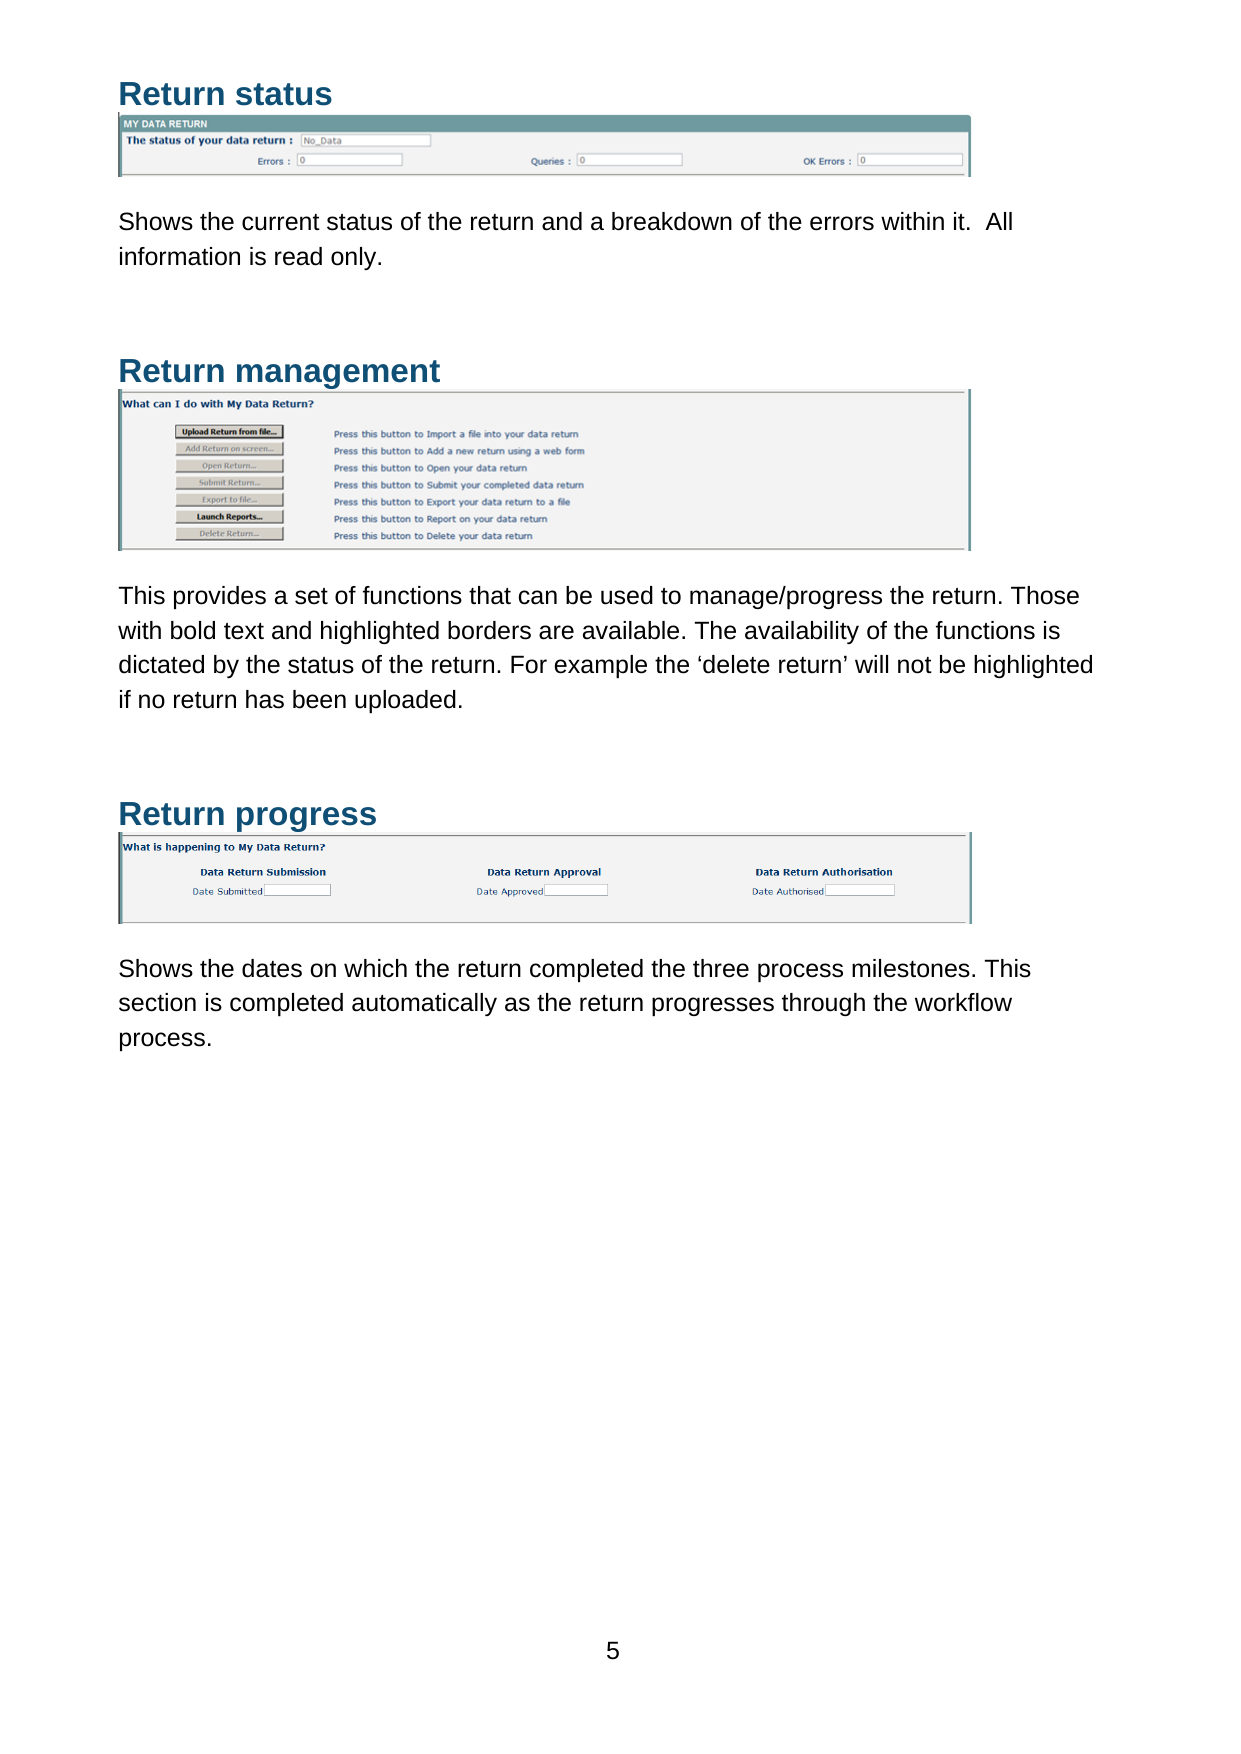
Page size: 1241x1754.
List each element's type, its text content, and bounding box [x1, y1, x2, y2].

subtitle Return management [118, 351, 1107, 389]
subtitle Return progress [118, 794, 1107, 832]
text Shows the current status of the return and a breakdown of the errors within it. All information is read only. [118, 207, 1107, 270]
subtitle Return status [118, 74, 1107, 112]
text Shows the dates on which the return completed the three process milestones. This section is completed automatically as the return progresses through the workflow process. [118, 954, 1107, 1052]
text This provides a set of functions that can be used to manage/progress the return. Those with bold text and highlighted borders are available. The availability of the functions is dictated by the status of the return. For example the ‘delete return’ will not be highlighted if no return has been uploaded. [118, 581, 1107, 713]
